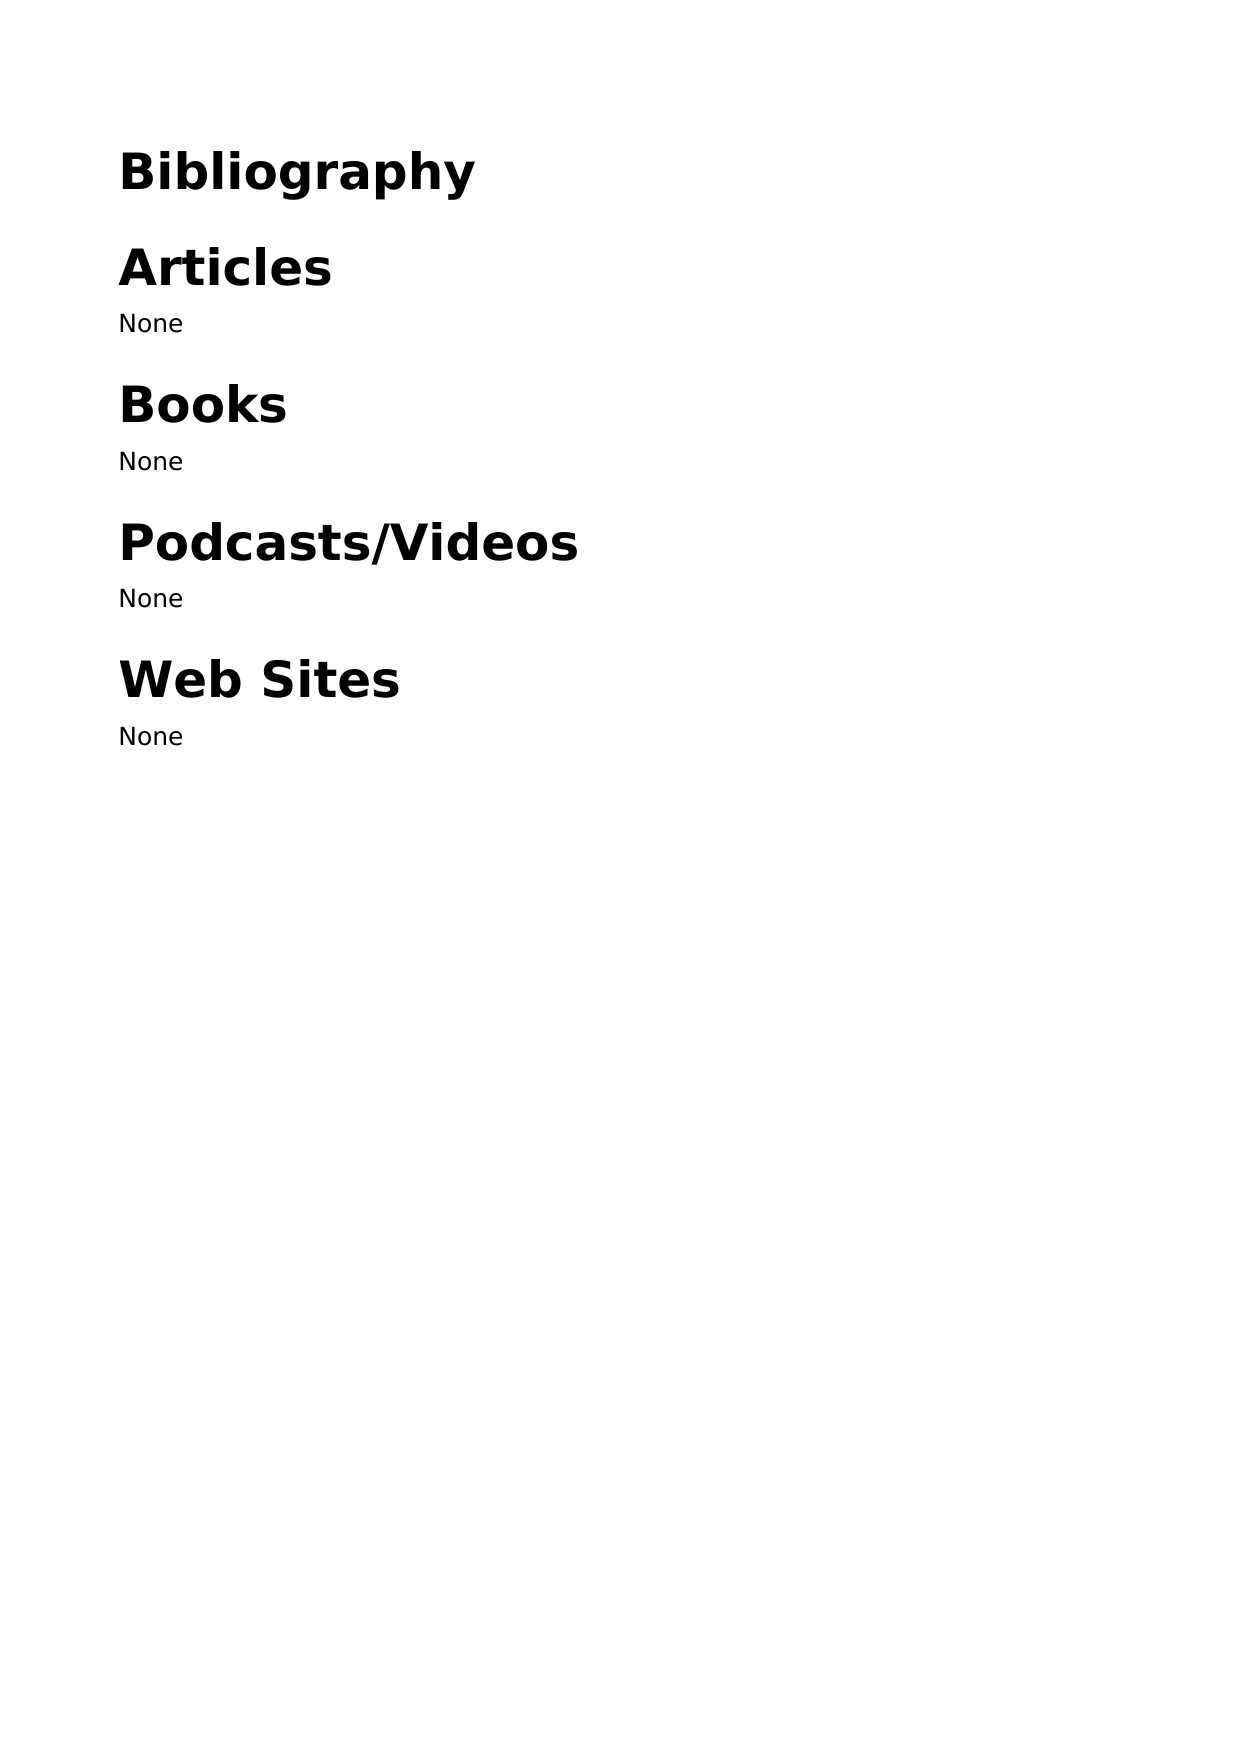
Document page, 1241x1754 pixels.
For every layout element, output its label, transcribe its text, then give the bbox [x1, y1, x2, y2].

text None [118, 722, 1122, 751]
text None [118, 584, 1122, 613]
subtitle Bibliography [118, 143, 1122, 201]
subtitle Web Sites [118, 651, 1122, 709]
subtitle Podcasts/Videos [118, 514, 1122, 572]
subtitle Articles [118, 239, 1122, 297]
text None [118, 309, 1122, 339]
subtitle Books [118, 376, 1122, 434]
text None [118, 447, 1122, 476]
